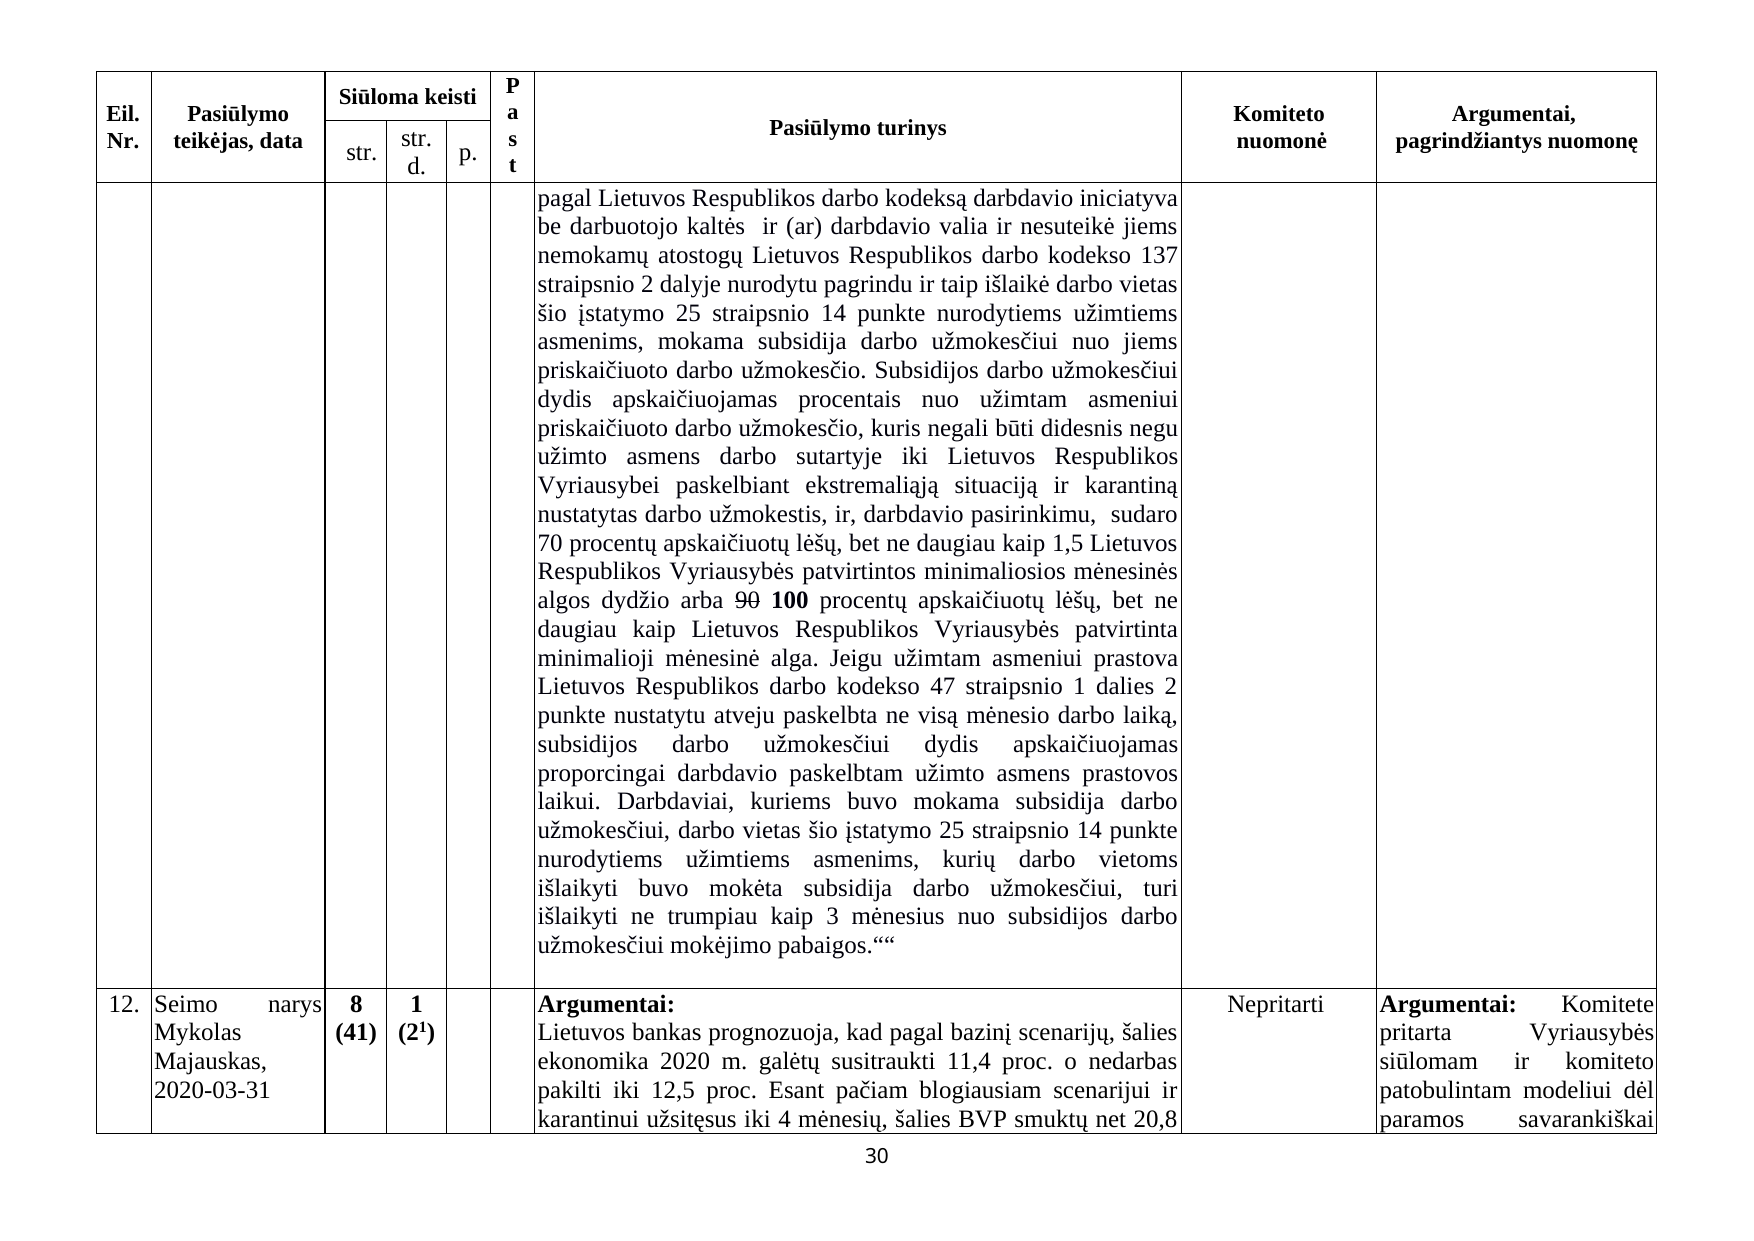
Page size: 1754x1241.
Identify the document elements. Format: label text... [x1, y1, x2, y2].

table_cell 12. [97, 989, 151, 1132]
table_cell Argumentai: Lietuvos bankas prognozuoja, kad pagal bazinį scenarijų, šalies ekonomika 2020 m. galėtų susitraukti 11,4 proc. o nedarbas pakilti iki 12,5 proc. Esant pačiam blogiausiam scenarijui ir karantinui užsitęsus iki 4 mėnesių, šalies BVP smuktų net 20,8 [535, 989, 1181, 1132]
table_cell [491, 989, 534, 1132]
table_cell pagal Lietuvos Respublikos darbo kodeksą darbdavio iniciatyva be darbuotojo kaltės ir (ar) darbdavio valia ir nesuteikė jiems nemokamų atostogų Lietuvos Respublikos darbo kodekso 137 straipsnio 2 dalyje nurodytu pagrindu ir taip išlaikė darbo vietas šio įstatymo 25 straipsnio 14 punkte nurodytiems užimtiems asmenims, mokama subsidija darbo užmokesčiui nuo jiems priskaičiuoto darbo užmokesčio. Subsidijos darbo užmokesčiui dydis apskaičiuojamas procentais nuo užimtam asmeniui priskaičiuoto darbo užmokesčio, kuris negali būti didesnis negu užimto asmens darbo sutartyje iki Lietuvos Respublikos Vyriausybei paskelbiant ekstremaliąją situaciją ir karantiną nustatytas darbo užmokestis, ir, darbdavio pasirinkimu, sudaro 70 procentų apskaičiuotų lėšų, bet ne daugiau kaip 1,5 Lietuvos Respublikos Vyriausybės patvirtintos minimaliosios mėnesinės algos dydžio arba 90 100 procentų apskaičiuotų lėšų, bet ne daugiau kaip Lietuvos Respublikos Vyriausybės patvirtinta minimalioji mėnesinė alga. Jeigu užimtam asmeniui prastova Lietuvos Respublikos darbo kodekso 47 straipsnio 1 dalies 2 punkte nustatytu atveju paskelbta ne visą mėnesio darbo laiką, subsidijos darbo užmokesčiui dydis apskaičiuojamas proporcingai darbdavio paskelbtam užimto asmens prastovos laikui. Darbdaviai, kuriems buvo mokama subsidija darbo užmokesčiui, darbo vietas šio įstatymo 25 straipsnio 14 punkte nurodytiems užimtiems asmenims, kurių darbo vietoms išlaikyti buvo mokėta subsidija darbo užmokesčiui, turi išlaikyti ne trumpiau kaip 3 mėnesius nuo subsidijos darbo užmokesčiui mokėjimo pabaigos.““ [535, 183, 1181, 988]
table_header Pastabos [491, 72, 534, 182]
table_cell p. [447, 121, 490, 182]
table_cell [326, 183, 386, 988]
table_cell [97, 183, 151, 988]
table_cell [491, 183, 534, 988]
table_cell str. [326, 121, 386, 182]
table_cell str. d. [387, 121, 446, 182]
table_cell [447, 989, 490, 1132]
table_header Siūloma keisti [326, 72, 490, 120]
table_cell [1377, 183, 1656, 988]
table_header Argumentai, pagrindžiantys nuomonę [1377, 72, 1656, 182]
table_cell Seimo narys Mykolas Majauskas, 2020-03-31 [152, 989, 324, 1132]
table_header Pasiūlymo teikėjas, data [152, 72, 324, 182]
table_cell 1 (21) [387, 989, 446, 1132]
table_cell Nepritarti [1182, 989, 1376, 1132]
table_cell [447, 183, 490, 988]
table_cell Argumentai: Komitete pritarta Vyriausybės siūlomam ir komiteto patobulintam modeliui dėl paramos savarankiškai [1377, 989, 1656, 1132]
table_header Pasiūlymo turinys [535, 72, 1181, 182]
table_cell [387, 183, 446, 988]
table_header Komiteto nuomonė [1182, 72, 1376, 182]
table_cell [1182, 183, 1376, 988]
table_header Eil. Nr. [97, 72, 151, 182]
table_cell [152, 183, 324, 988]
table_cell 8 (41) [326, 989, 386, 1132]
